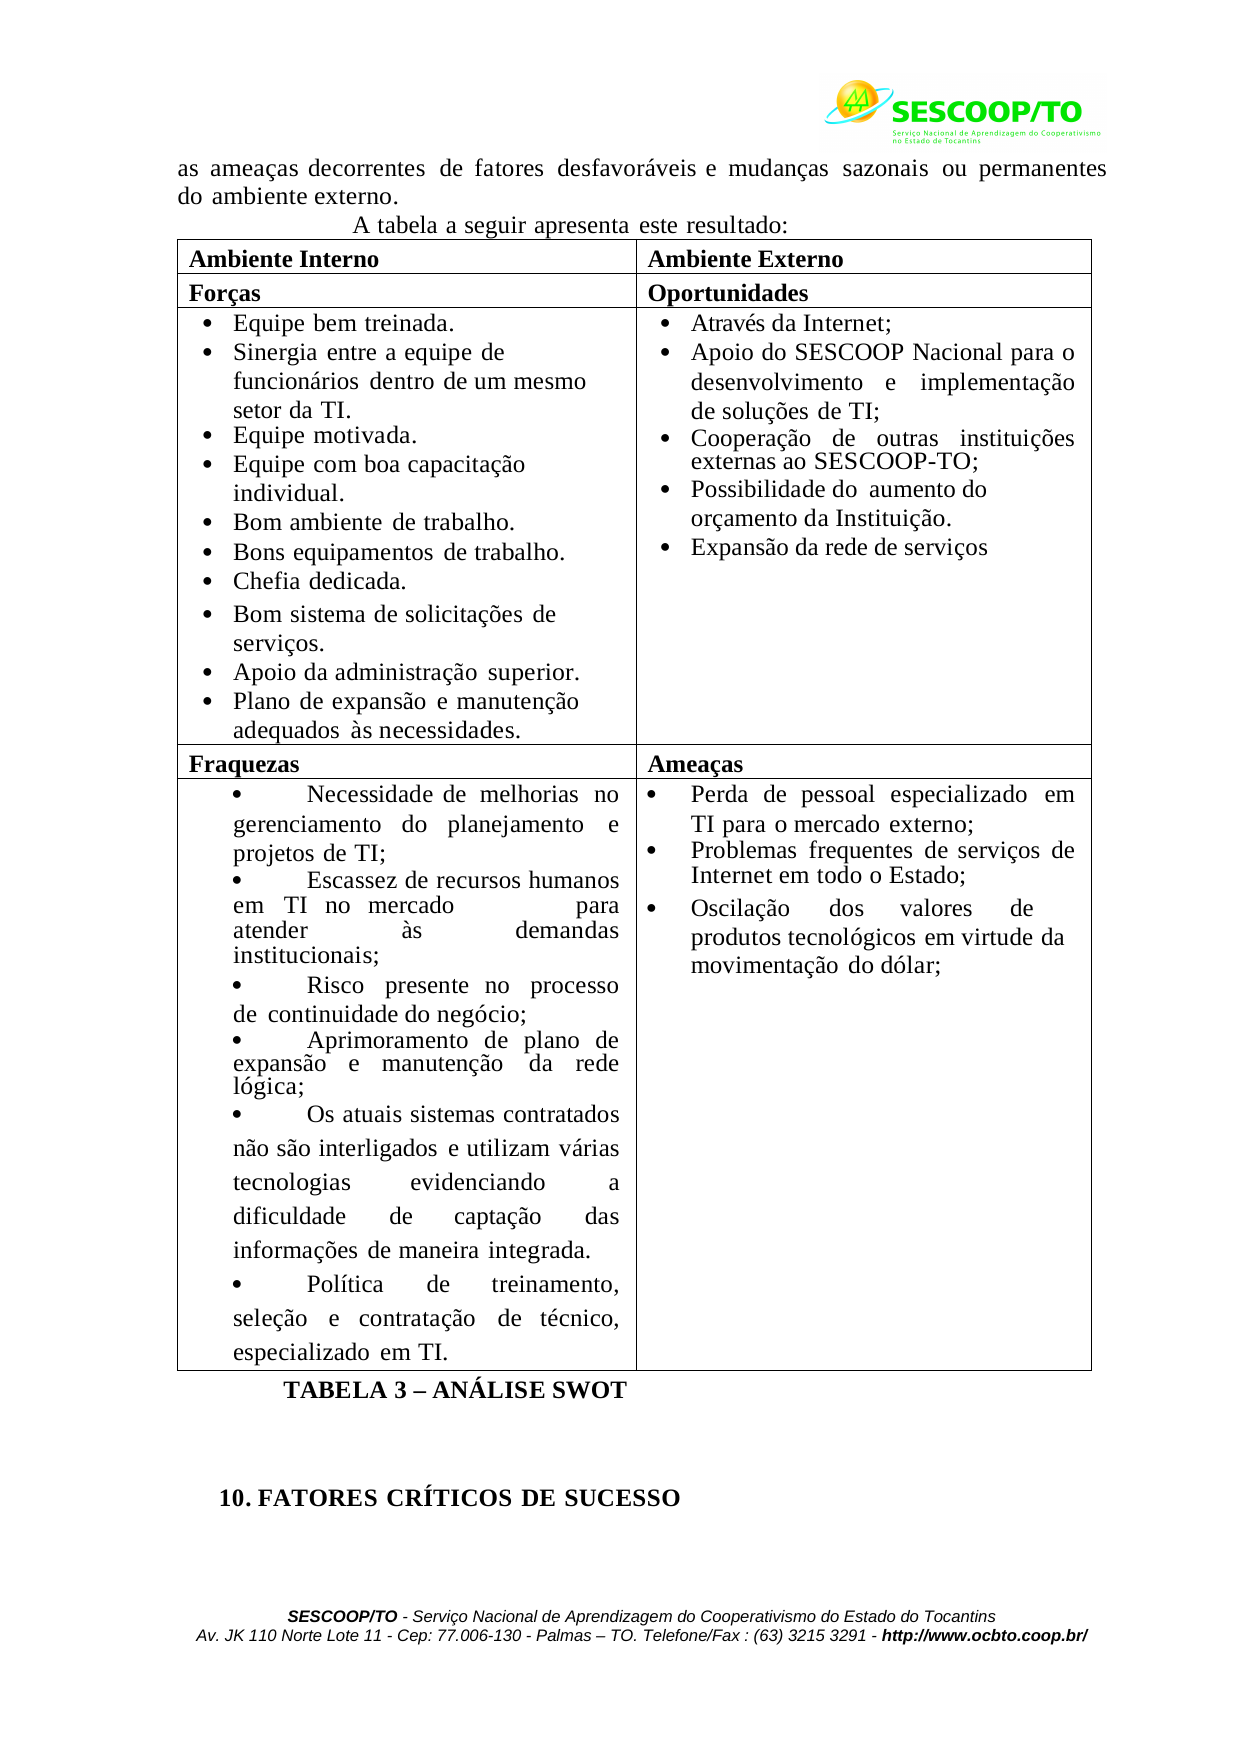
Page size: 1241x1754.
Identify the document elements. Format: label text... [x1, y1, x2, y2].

table_cell Perda de pessoal especializado em TI para o mercado externo; Problemas frequentes de serviços de Internet em todo o Estado; Oscilação dos valores de produtos tecnológicos em virtude da movimentação do dólar; [637, 779, 1091, 1370]
table_cell Oportunidades [637, 274, 1091, 307]
text as ameaças decorrentes de fatores desfavoráveis e mudanças sazonais ou permanentes do ambiente externo. [177, 153, 1107, 210]
table_cell Ameaças [637, 745, 1091, 778]
table_cell Necessidade de melhorias no gerenciamento do planejamento e projetos de TI; Escassez de recursos humanos em TI no mercado para atender às demandas institucionais; Risco presente no processo de continuidade do negócio; Aprimoramento de plano de expansão e manutenção da rede lógica; Os atuais sistemas contratados não são interligados e utilizam várias tecnologias evidenciando a dificuldade de captação das informações de maneira integrada. Política de treinamento, seleção e contratação de técnico, especializado em TI. [178, 779, 636, 1370]
table_cell Forças [178, 274, 636, 307]
table_header Ambiente Externo [637, 240, 1091, 273]
table_cell Equipe bem treinada. Sinergia entre a equipe de funcionários dentro de um mesmo setor da TI. Equipe motivada. Equipe com boa capacitação individual. Bom ambiente de trabalho. Bons equipamentos de trabalho. Chefia dedicada. Bom sistema de solicitações de serviços. Apoio da administração superior. Plano de expansão e manutenção adequados às necessidades. [178, 308, 636, 744]
text 10. FATORES CRÍTICOS DE SUCESSO [218, 1483, 1107, 1512]
text A tabela a seguir apresenta este resultado: [290, 210, 1056, 239]
text TABELA 3 – ANÁLISE SWOT [283, 1376, 1107, 1404]
table_cell Através da Internet; Apoio do SESCOOP Nacional para o desenvolvimento e implementação de soluções de TI; Cooperação de outras instituições externas ao SESCOOP-TO; Possibilidade do aumento do orçamento da Instituição. Expansão da rede de serviços [637, 308, 1091, 744]
table_cell Fraquezas [178, 745, 636, 778]
table_header Ambiente Interno [178, 240, 636, 273]
